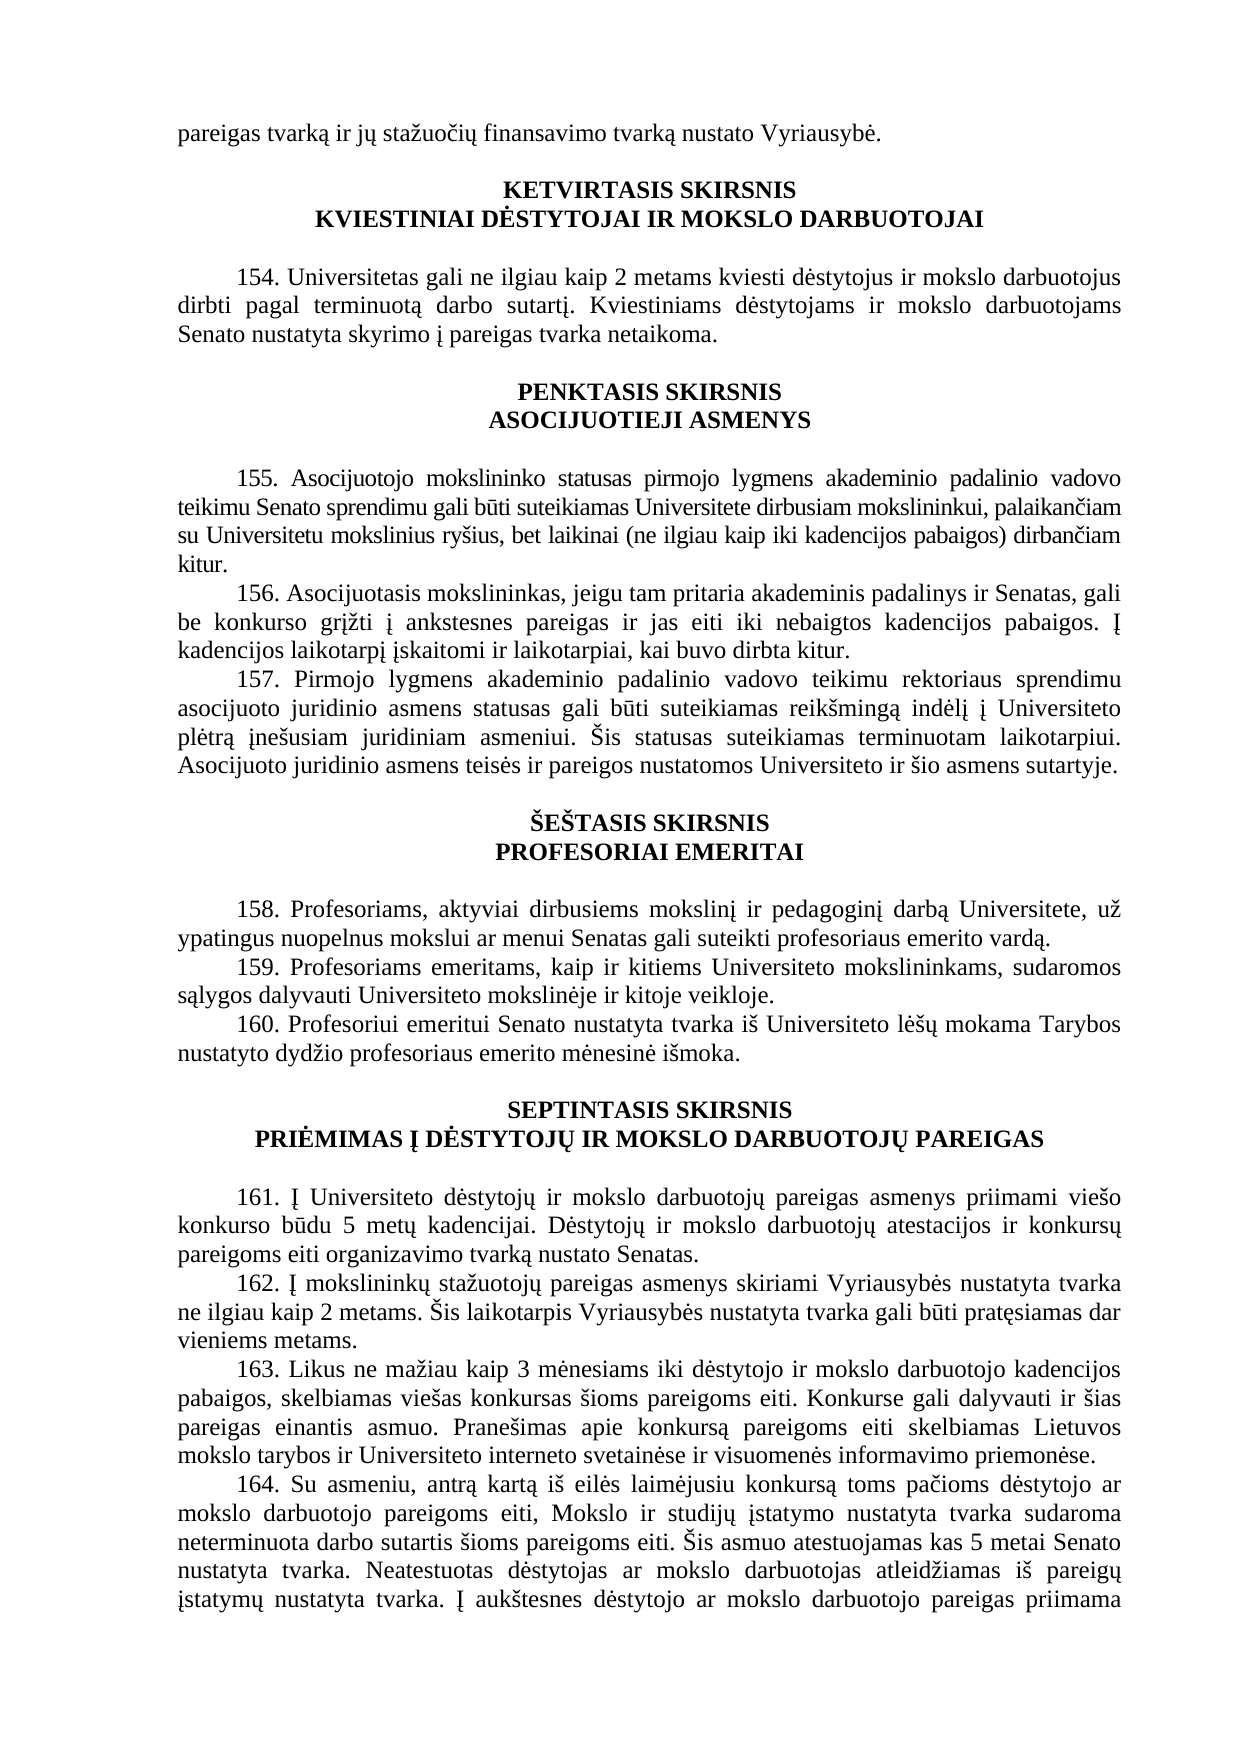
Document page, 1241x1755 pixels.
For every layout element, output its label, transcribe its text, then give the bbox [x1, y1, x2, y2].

text ASOCIJUOTIEJI ASMENYS [177, 406, 1122, 434]
text 155. Asocijuotojo mokslininko statusas pirmojo lygmens akademinio padalinio vadovo teikimu Senato sprendimu gali būti suteikiamas Universitete dirbusiam mokslininkui, palaikančiam su Universitetu mokslinius ryšius, bet laikinai (ne ilgiau kaip iki kadencijos pabaigos) dirbančiam kitur. [177, 463, 1122, 578]
text pareigas tvarką ir jų stažuočių finansavimo tvarką nustato Vyriausybė. [177, 118, 1122, 147]
text PRIĖMIMAS Į DĖSTYTOJŲ IR MOKSLO DARBUOTOJŲ PAREIGAS [177, 1124, 1122, 1153]
text šeštasis SKIRSNIS [177, 808, 1122, 837]
text 162. Į mokslininkų stažuotojų pareigas asmenys skiriami Vyriausybės nustatyta tvarka ne ilgiau kaip 2 metams. Šis laikotarpis Vyriausybės nustatyta tvarka gali būti pratęsiamas dar vieniems metams. [177, 1268, 1122, 1354]
text 163. Likus ne mažiau kaip 3 mėnesiams iki dėstytojo ir mokslo darbuotojo kadencijos pabaigos, skelbiamas viešas konkursas šioms pareigoms eiti. Konkurse gali dalyvauti ir šias pareigas einantis asmuo. Pranešimas apie konkursą pareigoms eiti skelbiamas Lietuvos mokslo tarybos ir Universiteto interneto svetainėse ir visuomenės informavimo priemonėse. [177, 1354, 1122, 1469]
text 157. Pirmojo lygmens akademinio padalinio vadovo teikimu rektoriaus sprendimu asocijuoto juridinio asmens statusas gali būti suteikiamas reikšmingą indėlį į Universiteto plėtrą įnešusiam juridiniam asmeniui. Šis statusas suteikiamas terminuotam laikotarpiui. Asocijuoto juridinio asmens teisės ir pareigos nustatomos Universiteto ir šio asmens sutartyje. [177, 664, 1122, 779]
text 154. Universitetas gali ne ilgiau kaip 2 metams kviesti dėstytojus ir mokslo darbuotojus dirbti pagal terminuotą darbo sutartį. Kviestiniams dėstytojams ir mokslo darbuotojams Senato nustatyta skyrimo į pareigas tvarka netaikoma. [177, 262, 1122, 348]
text ketvirtasis SKIRSNIS [177, 176, 1122, 204]
text Kviestiniai dėstytojai ir mokslo darbuotojai [177, 204, 1122, 233]
text 161. Į Universiteto dėstytojų ir mokslo darbuotojų pareigas asmenys priimami viešo konkurso būdu 5 metų kadencijai. Dėstytojų ir mokslo darbuotojų atestacijos ir konkursų pareigoms eiti organizavimo tvarką nustato Senatas. [177, 1182, 1122, 1268]
text 158. Profesoriams, aktyviai dirbusiems mokslinį ir pedagoginį darbą Universitete, už ypatingus nuopelnus mokslui ar menui Senatas gali suteikti profesoriaus emerito vardą. [177, 894, 1122, 952]
text PROFESORIAI EMERITAI [177, 837, 1122, 866]
text 160. Profesoriui emeritui Senato nustatyta tvarka iš Universiteto lėšų mokama Tarybos nustatyto dydžio profesoriaus emerito mėnesinė išmoka. [177, 1009, 1122, 1067]
text 159. Profesoriams emeritams, kaip ir kitiems Universiteto mokslininkams, sudaromos sąlygos dalyvauti Universiteto mokslinėje ir kitoje veikloje. [177, 952, 1122, 1009]
text 164. Su asmeniu, antrą kartą iš eilės laimėjusiu konkursą toms pačioms dėstytojo ar mokslo darbuotojo pareigoms eiti, Mokslo ir studijų įstatymo nustatyta tvarka sudaroma neterminuota darbo sutartis šioms pareigoms eiti. Šis asmuo atestuojamas kas 5 metai Senato nustatyta tvarka. Neatestuotas dėstytojas ar mokslo darbuotojas atleidžiamas iš pareigų įstatymų nustatyta tvarka. Į aukštesnes dėstytojo ar mokslo darbuotojo pareigas priimama [177, 1469, 1122, 1613]
text penktasis SKIRSNIS [177, 377, 1122, 406]
text 156. Asocijuotasis mokslininkas, jeigu tam pritaria akademinis padalinys ir Senatas, gali be konkurso grįžti į ankstesnes pareigas ir jas eiti iki nebaigtos kadencijos pabaigos. Į kadencijos laikotarpį įskaitomi ir laikotarpiai, kai buvo dirbta kitur. [177, 578, 1122, 664]
text septintasis SKIRSNIS [177, 1096, 1122, 1124]
